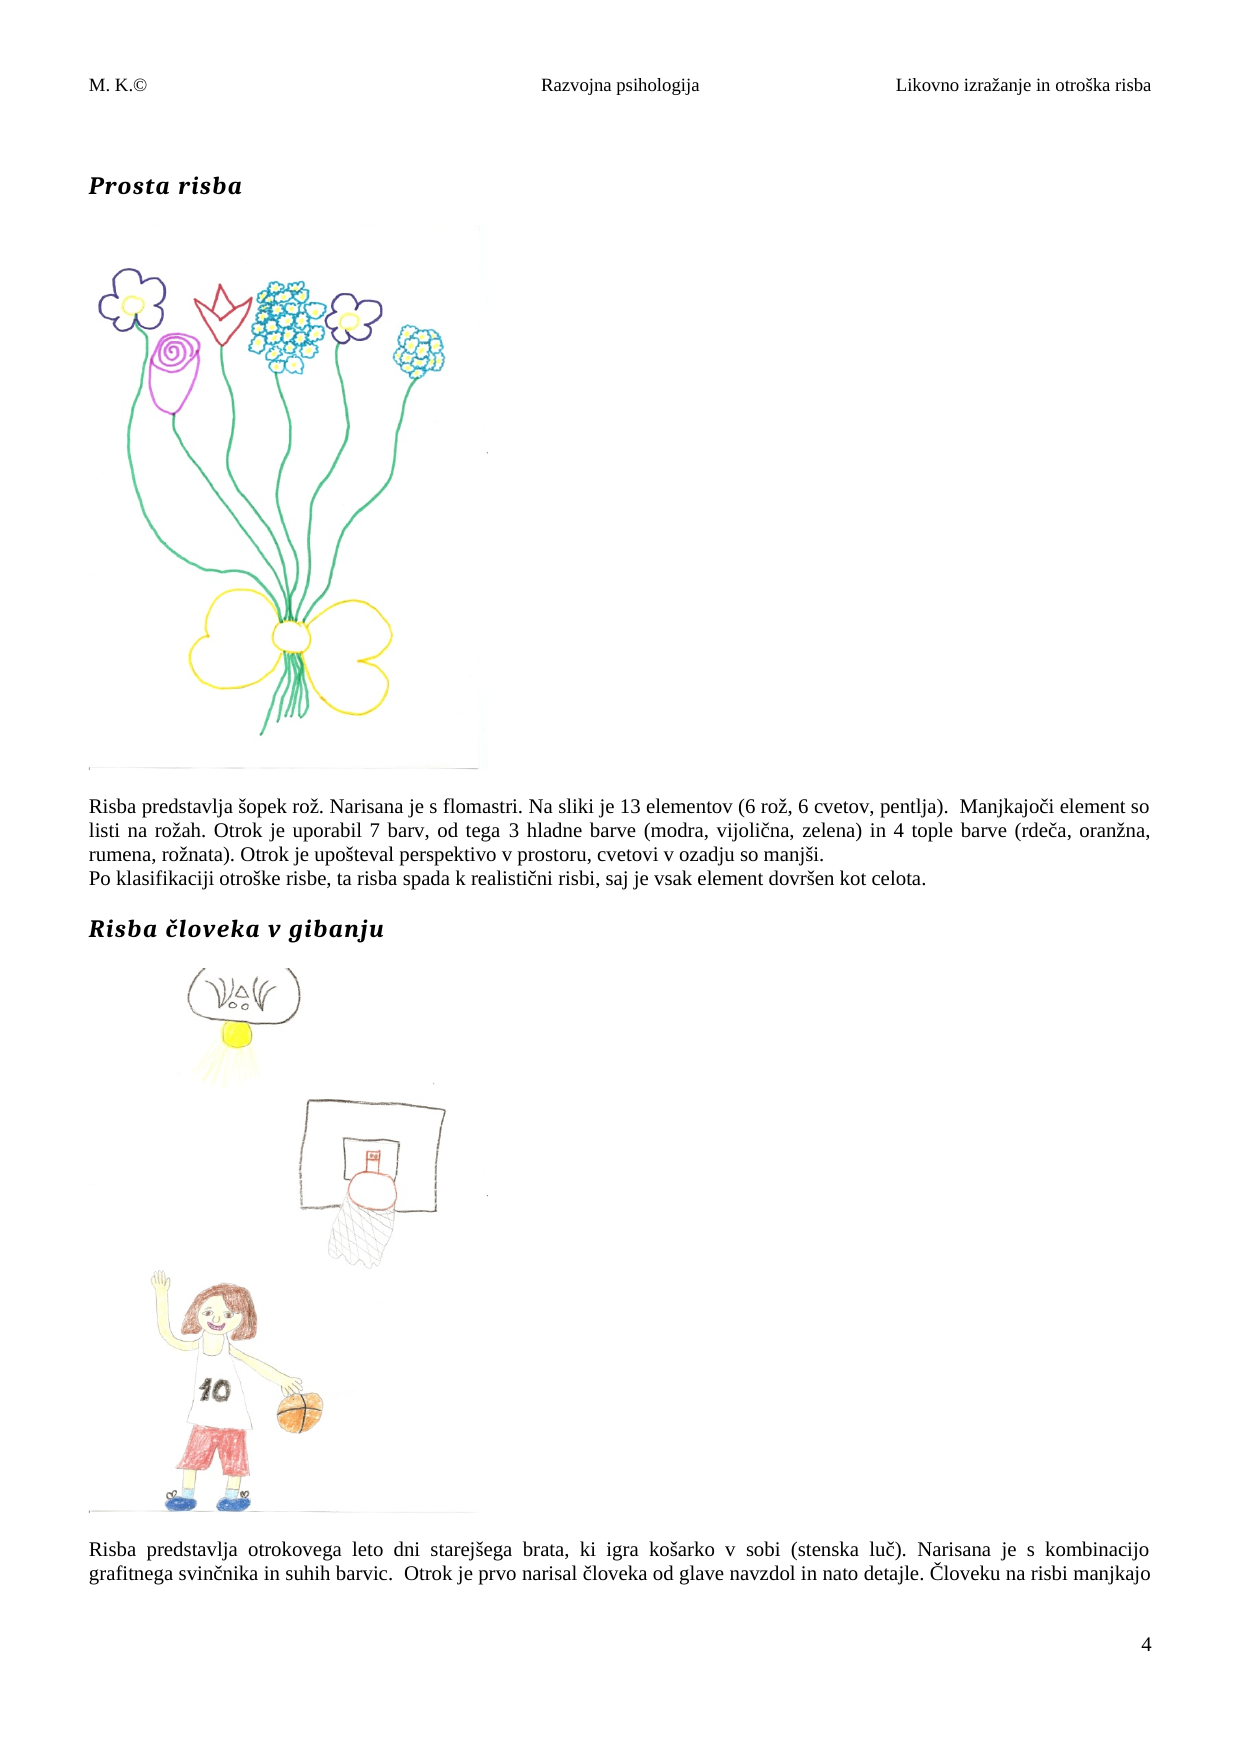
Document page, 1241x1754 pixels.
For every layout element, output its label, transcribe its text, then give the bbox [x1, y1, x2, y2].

subtitle Prosta risba [89, 172, 1152, 201]
picture [88, 225, 489, 770]
picture [88, 968, 489, 1513]
text Po klasifikaciji otroške risbe, ta risba spada k realistični risbi, saj je vsak element dovršen kot celota. [89, 866, 1152, 890]
text Risba predstavlja šopek rož. Narisana je s flomastri. Na sliki je 13 elementov (6 rož, 6 cvetov, pentlja). Manjkajoči element so listi na rožah. Otrok je uporabil 7 barv, od tega 3 hladne barve (modra, vijolična, zelena) in 4 tople barve (rdeča, oranžna, rumena, rožnata). Otrok je upošteval perspektivo v prostoru, cvetovi v ozadju so manjši. [89, 794, 1152, 866]
text Risba predstavlja otrokovega leto dni starejšega brata, ki igra košarko v sobi (stenska luč). Narisana je s kombinacijo grafitnega svinčnika in suhih barvic. Otrok je prvo narisal človeka od glave navzdol in nato detajle. Človeku na risbi manjkajo [89, 1537, 1152, 1585]
subtitle Risba človeka v gibanju [89, 915, 1152, 944]
